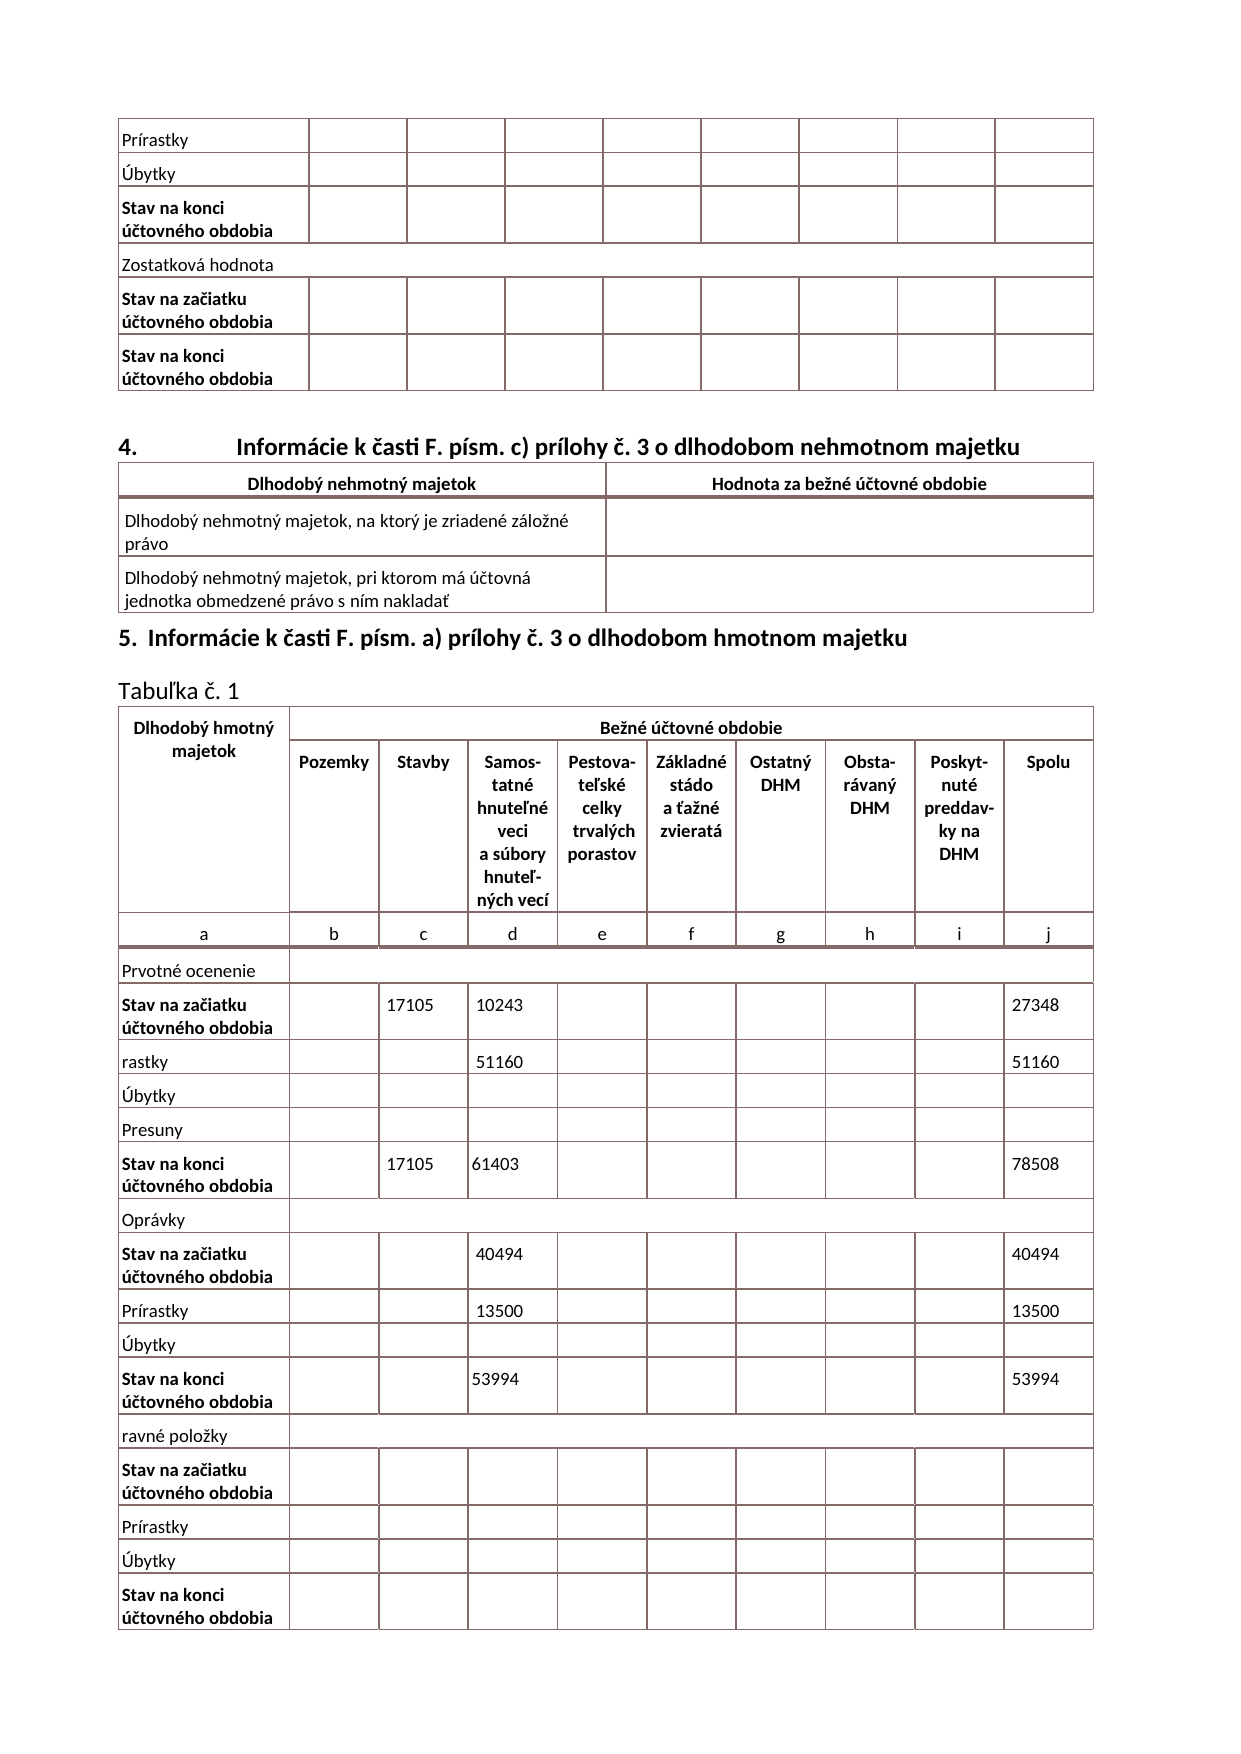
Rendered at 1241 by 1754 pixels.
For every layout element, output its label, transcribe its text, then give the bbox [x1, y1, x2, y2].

table_cell [290, 1142, 378, 1198]
table_cell Pozemky [290, 741, 378, 911]
table_cell [916, 1040, 1003, 1073]
table_cell [737, 1074, 825, 1107]
table_cell [1005, 1506, 1093, 1538]
table_cell [290, 1324, 378, 1356]
table_cell [916, 1290, 1003, 1322]
table_header Bežné účtovné obdobie [290, 707, 1093, 739]
table_cell [996, 187, 1093, 242]
table_cell Samos- tatné hnuteľné veci a súbory hnuteľ- ných vecí [469, 741, 557, 911]
table_cell [898, 335, 994, 390]
table_cell Úbytky [119, 153, 308, 185]
table_cell [702, 278, 798, 333]
table_cell 51160 [469, 1040, 557, 1073]
table_cell [408, 278, 504, 333]
table_cell [826, 1358, 914, 1413]
table_cell [290, 1358, 378, 1413]
table_cell [915, 1199, 1004, 1232]
table_cell [380, 1290, 467, 1322]
table_cell [558, 984, 646, 1039]
table_cell [380, 1040, 467, 1073]
table_cell [558, 1540, 646, 1572]
table_cell [506, 335, 602, 390]
table_cell c [380, 913, 467, 945]
table_cell [1005, 1108, 1093, 1141]
table_cell [290, 1506, 378, 1538]
table_cell Obsta- rávaný DHM [826, 741, 914, 911]
table_cell [737, 1108, 825, 1141]
table_cell [604, 335, 700, 390]
table_cell Zostatková hodnota [119, 244, 995, 276]
table_cell [647, 1415, 736, 1447]
table_cell [826, 1574, 914, 1629]
table_cell Presuny [119, 1108, 289, 1141]
table_header Dlhodobý hmotný majetok [119, 707, 289, 911]
table_cell [408, 187, 504, 242]
table_cell 78508 [1005, 1142, 1093, 1198]
table_cell Úbytky [119, 1324, 289, 1356]
text Tabuľka č. 1 [118, 676, 1122, 706]
table_cell Prírastky [119, 119, 308, 152]
table_cell [826, 1074, 914, 1107]
table_cell [996, 278, 1093, 333]
table_cell [604, 153, 700, 185]
table_cell [826, 1449, 914, 1504]
table_cell [826, 1290, 914, 1322]
table_cell [916, 1574, 1003, 1629]
table_cell [558, 1108, 646, 1141]
table_cell [290, 1415, 378, 1447]
table_cell Prírastky [119, 1290, 289, 1322]
table_cell Úbytky [119, 1540, 289, 1572]
table_cell [290, 949, 378, 982]
table_cell [800, 187, 897, 242]
table_cell [737, 1324, 825, 1356]
table_cell [702, 187, 798, 242]
table_cell [468, 949, 557, 982]
table_cell [558, 1040, 646, 1073]
table_cell j [1005, 913, 1093, 945]
table_cell [380, 1233, 467, 1288]
table_cell [557, 1415, 647, 1447]
table_cell [648, 1540, 735, 1572]
table_cell [604, 187, 700, 242]
table_cell [916, 1449, 1003, 1504]
table_cell [648, 1074, 735, 1107]
table_cell 40494 [1005, 1233, 1093, 1288]
table_cell [310, 278, 406, 333]
table_cell [648, 984, 735, 1039]
table_cell [826, 1142, 914, 1198]
table_cell [737, 1233, 825, 1288]
table_cell Spolu [1005, 741, 1093, 911]
table_cell [996, 153, 1093, 185]
table_cell [290, 1040, 378, 1073]
table_cell [826, 1233, 914, 1288]
table_cell [290, 1540, 378, 1572]
table_cell b [290, 913, 378, 945]
table_cell 53994 [469, 1358, 557, 1413]
table_cell [825, 1199, 914, 1232]
table_cell [916, 1108, 1003, 1141]
table_cell [1005, 1540, 1093, 1572]
table_cell [380, 1074, 467, 1107]
table_cell Základné stádo a ťažné zvieratá [648, 741, 735, 911]
table_cell 27348 [1005, 984, 1093, 1039]
table_cell [408, 119, 504, 152]
table_header Hodnota za bežné účtovné obdobie [607, 463, 1093, 495]
table_cell [557, 949, 647, 982]
table_cell e [558, 913, 646, 945]
table_cell [702, 119, 798, 152]
table_cell [558, 1574, 646, 1629]
table_cell [379, 1199, 468, 1232]
table_cell Stav na začiatku účtovného obdobia [119, 1233, 289, 1288]
table_cell [468, 1415, 557, 1447]
table_cell [558, 1449, 646, 1504]
table_cell [916, 1506, 1003, 1538]
table_cell Stav na konci účtovného obdobia [119, 1142, 289, 1198]
table_cell [916, 1142, 1003, 1198]
table_cell Stav na konci účtovného obdobia [119, 1574, 289, 1629]
table_cell [800, 278, 897, 333]
table_cell [607, 499, 1093, 555]
table_cell Ostatný DHM [737, 741, 825, 911]
table_cell [648, 1290, 735, 1322]
table_cell [737, 1358, 825, 1413]
table_cell [648, 1574, 735, 1629]
table_cell [648, 1040, 735, 1073]
table_cell [379, 949, 468, 982]
table_cell [506, 119, 602, 152]
table_cell 61403 [469, 1142, 557, 1198]
table_cell [737, 1449, 825, 1504]
table_cell [469, 1324, 557, 1356]
table_cell [825, 1415, 914, 1447]
table_cell h [826, 913, 914, 945]
table_cell [469, 1108, 557, 1141]
table_cell [607, 557, 1093, 612]
table_cell [648, 1358, 735, 1413]
table_cell [898, 119, 994, 152]
table_cell [648, 1142, 735, 1198]
table_cell [290, 984, 378, 1039]
table_cell [800, 119, 897, 152]
table_cell ravné položky [119, 1415, 289, 1447]
table_cell Úbytky [119, 1074, 289, 1107]
table_cell [558, 1290, 646, 1322]
table_cell [380, 1358, 467, 1413]
table_cell Poskyt- nuté preddav- ky na DHM [916, 741, 1003, 911]
table_cell [1005, 1324, 1093, 1356]
table_cell a [119, 913, 289, 945]
table_cell d [469, 913, 557, 945]
table_cell [558, 1358, 646, 1413]
table_cell Stav na začiatku účtovného obdobia [119, 1449, 289, 1504]
table_cell 17105 [380, 1142, 467, 1198]
table_cell [557, 1199, 647, 1232]
table_cell [290, 1233, 378, 1288]
table_cell [736, 1415, 825, 1447]
table_cell [290, 1449, 378, 1504]
table_cell [1004, 1415, 1093, 1447]
table_cell [648, 1449, 735, 1504]
table_cell [702, 153, 798, 185]
table_cell [916, 1324, 1003, 1356]
table_cell [915, 1415, 1004, 1447]
table_cell [737, 1142, 825, 1198]
table_cell 53994 [1005, 1358, 1093, 1413]
table_cell [648, 1108, 735, 1141]
table_cell [737, 1290, 825, 1322]
table_cell [310, 335, 406, 390]
table_cell [737, 984, 825, 1039]
table_cell [558, 1324, 646, 1356]
table_cell [647, 1199, 736, 1232]
table_cell [380, 1540, 467, 1572]
table_cell [648, 1324, 735, 1356]
table_cell [310, 187, 406, 242]
table_cell [995, 244, 1093, 276]
table_cell Stav na konci účtovného obdobia [119, 187, 308, 242]
table_cell Prvotné ocenenie [119, 949, 289, 982]
table_cell [506, 278, 602, 333]
table_cell Dlhodobý nehmotný majetok, na ktorý je zriadené záložné právo [119, 499, 605, 555]
table_cell [469, 1449, 557, 1504]
table_cell [290, 1074, 378, 1107]
table_cell [916, 1358, 1003, 1413]
table_cell [604, 278, 700, 333]
table_cell [469, 1074, 557, 1107]
table_cell [648, 1233, 735, 1288]
table_cell [916, 1074, 1003, 1107]
table_cell [558, 1506, 646, 1538]
table_cell [1005, 1074, 1093, 1107]
table_cell [469, 1540, 557, 1572]
table_cell [380, 1574, 467, 1629]
table_cell [290, 1290, 378, 1322]
table_cell [380, 1324, 467, 1356]
table_cell [737, 1506, 825, 1538]
table_cell [469, 1574, 557, 1629]
table_cell [996, 119, 1093, 152]
table_cell g [737, 913, 825, 945]
table_cell [737, 1040, 825, 1073]
table_header Dlhodobý nehmotný majetok [119, 463, 605, 495]
table_cell [825, 949, 914, 982]
table_cell [898, 153, 994, 185]
table_cell [996, 335, 1093, 390]
table_cell [898, 278, 994, 333]
table_cell [380, 1108, 467, 1141]
table_cell [310, 153, 406, 185]
table_cell Dlhodobý nehmotný majetok, pri ktorom má účtovná jednotka obmedzené právo s ním nakladať [119, 557, 605, 612]
table_cell [506, 153, 602, 185]
table_cell 40494 [469, 1233, 557, 1288]
table_cell [826, 1108, 914, 1141]
table_cell Stavby [380, 741, 467, 911]
table_cell 51160 [1005, 1040, 1093, 1073]
table_cell rastky [119, 1040, 289, 1073]
table_cell [915, 949, 1004, 982]
table_cell [826, 1506, 914, 1538]
table_cell 17105 [380, 984, 467, 1039]
table_cell [408, 335, 504, 390]
table_cell [916, 1540, 1003, 1572]
table_cell Stav na konci účtovného obdobia [119, 335, 308, 390]
table_cell Pestova- teľské celky trvalých porastov [558, 741, 646, 911]
table_cell [916, 984, 1003, 1039]
table_cell 13500 [1005, 1290, 1093, 1322]
table_cell Stav na konci účtovného obdobia [119, 1358, 289, 1413]
table_cell [468, 1199, 557, 1232]
table_cell Stav na začiatku účtovného obdobia [119, 984, 289, 1039]
table_cell [736, 949, 825, 982]
table_cell [408, 153, 504, 185]
table_cell [1005, 1449, 1093, 1504]
table_cell [290, 1199, 378, 1232]
table_cell [558, 1233, 646, 1288]
table_cell [469, 1506, 557, 1538]
table_cell [737, 1574, 825, 1629]
table_cell 13500 [469, 1290, 557, 1322]
table_cell [604, 119, 700, 152]
table_cell Prírastky [119, 1506, 289, 1538]
table_cell [826, 984, 914, 1039]
table_cell [826, 1324, 914, 1356]
table_cell [1004, 1199, 1093, 1232]
table_cell [1005, 1574, 1093, 1629]
text 5. Informácie k časti F. písm. a) prílohy č. 3 o dlhodobom hmotnom majetku [118, 622, 1122, 653]
table_cell [379, 1415, 468, 1447]
table_cell [558, 1142, 646, 1198]
text 4. Informácie k časti F. písm. c) prílohy č. 3 o dlhodobom nehmotnom majetku [118, 401, 1122, 462]
table_cell [1004, 949, 1093, 982]
table_cell [826, 1040, 914, 1073]
table_cell Stav na začiatku účtovného obdobia [119, 278, 308, 333]
table_cell [647, 949, 736, 982]
table_cell [916, 1233, 1003, 1288]
table_cell [702, 335, 798, 390]
table_cell [506, 187, 602, 242]
table_cell [736, 1199, 825, 1232]
table_cell [800, 153, 897, 185]
table_cell [558, 1074, 646, 1107]
table_cell [380, 1506, 467, 1538]
table_cell [290, 1108, 378, 1141]
table_cell [380, 1449, 467, 1504]
table_cell [800, 335, 897, 390]
table_cell [737, 1540, 825, 1572]
table_cell 10243 [469, 984, 557, 1039]
table_cell [290, 1574, 378, 1629]
table_cell Oprávky [119, 1199, 289, 1232]
table_cell [310, 119, 406, 152]
table_cell f [648, 913, 735, 945]
table_cell [826, 1540, 914, 1572]
table_cell [898, 187, 994, 242]
table_cell [648, 1506, 735, 1538]
table_cell i [916, 913, 1003, 945]
